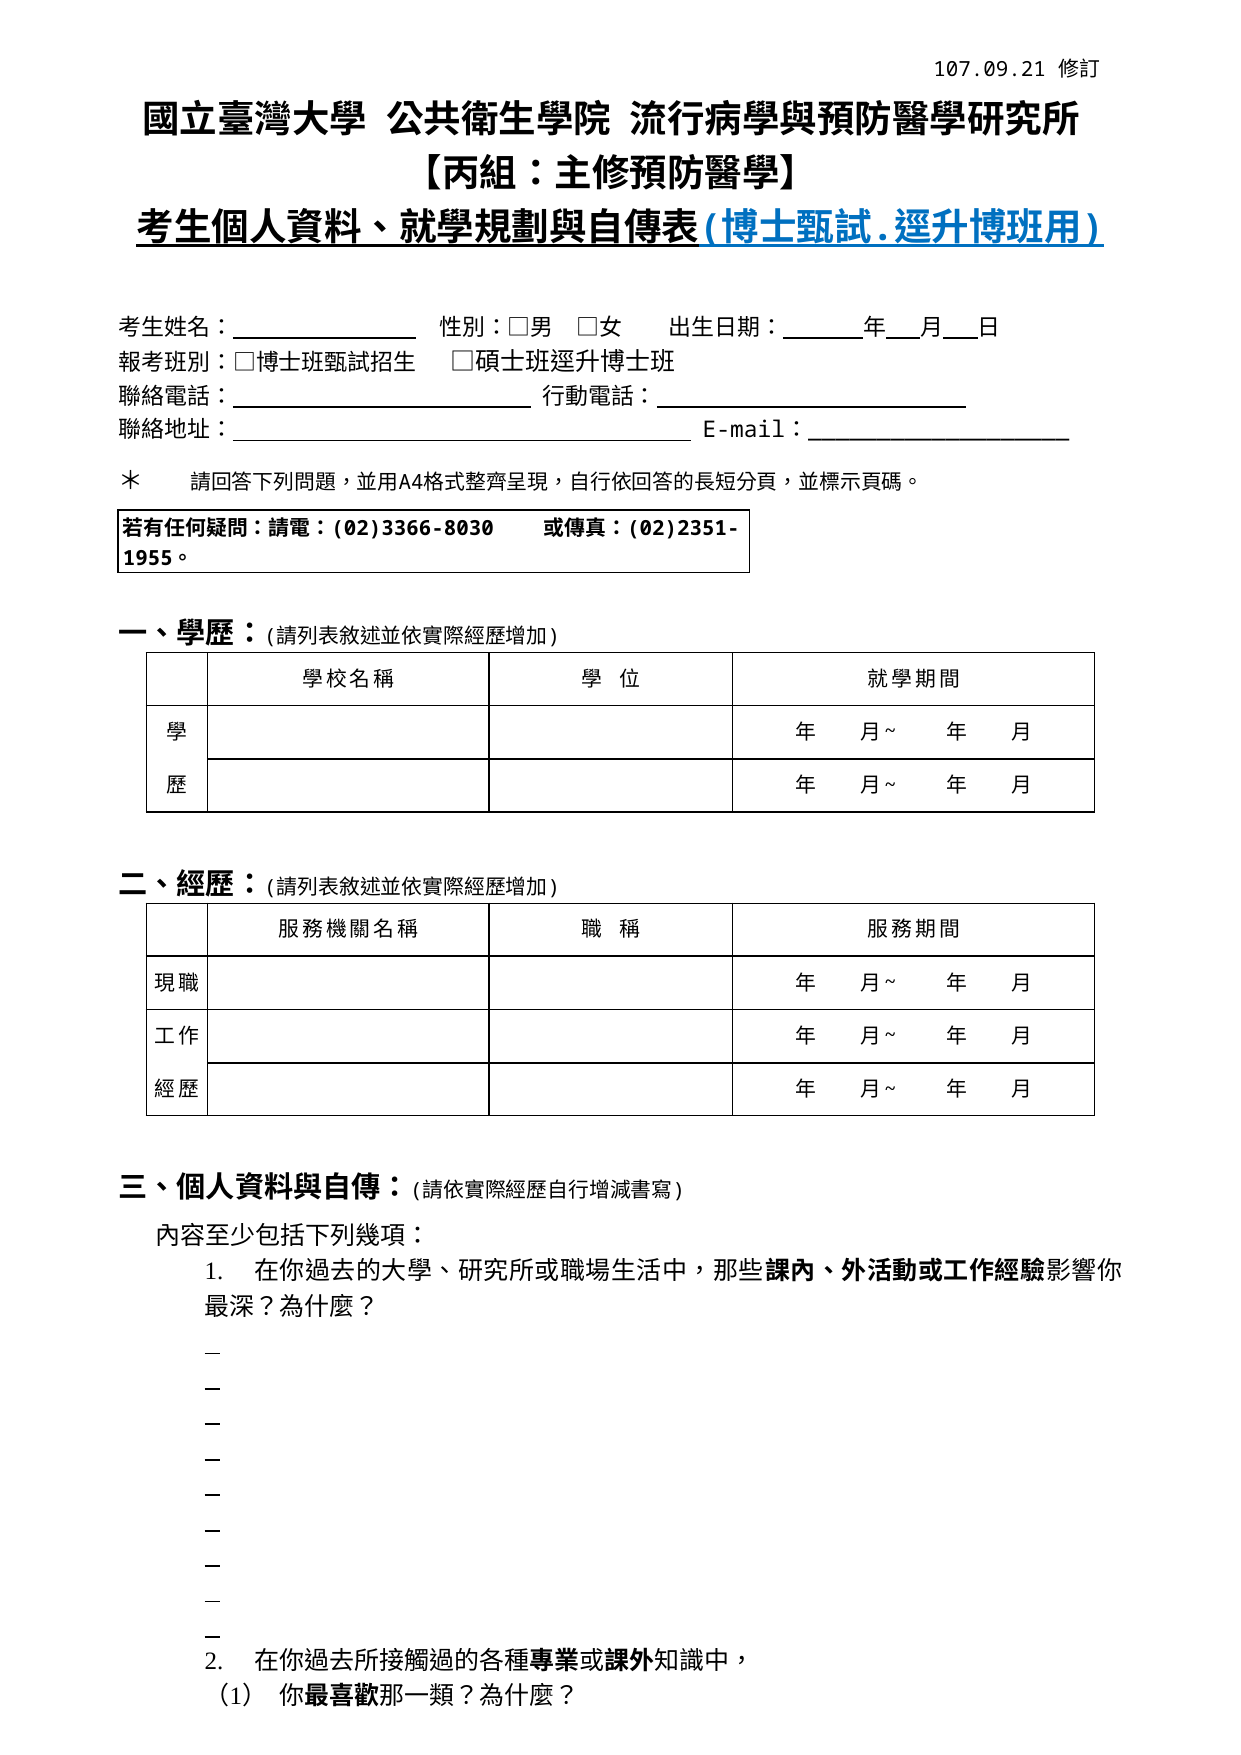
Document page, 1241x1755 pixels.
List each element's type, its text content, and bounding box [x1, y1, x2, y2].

table_header [147, 653, 207, 705]
text 三、個人資料與自傳：(請依實際經歷自行增減書寫) [118, 1161, 1122, 1206]
table_cell [208, 957, 488, 1009]
table_cell 現職 [147, 957, 207, 1009]
table_cell [490, 957, 732, 1009]
list 在你過去所接觸過的各種專業或課外知識中， [204, 1641, 1122, 1676]
table_cell 年 月~ 年 月 [733, 957, 1094, 1009]
table_cell [490, 1010, 732, 1062]
table_cell 經歷 [147, 1062, 207, 1115]
table_header 學 位 [490, 653, 732, 705]
table_header [147, 904, 207, 955]
list 在你過去的大學、研究所或職場生活中，那些課內、外活動或工作經驗影響你最深？為什麼？ [204, 1251, 1122, 1322]
table_cell [208, 706, 488, 758]
text 一、學歷：(請列表敘述並依實際經歷增加) [118, 607, 1122, 652]
text [918, 38, 1118, 88]
list 請回答下列問題，並用A4格式整齊呈現，自行依回答的長短分頁，並標示頁碼。 [118, 476, 1122, 492]
table_cell [490, 1064, 732, 1115]
table_cell 年 月~ 年 月 [733, 1010, 1094, 1062]
table_header 學校名稱 [208, 653, 488, 705]
text 【丙組：主修預防醫學】 [118, 143, 1122, 197]
text 國立臺灣大學 公共衛生學院 流行病學與預防醫學研究所 [118, 89, 1122, 143]
text 聯絡電話： 行動電話： [118, 378, 1122, 411]
table_header 服務機關名稱 [208, 904, 488, 955]
table_cell [490, 760, 732, 811]
table_header 職 稱 [490, 904, 732, 955]
text 考生個人資料、就學規劃與自傳表(博士甄試.逕升博班用) [118, 197, 1122, 252]
text 二、經歷：(請列表敘述並依實際經歷增加) [118, 857, 1122, 902]
table_cell [208, 1064, 488, 1115]
text 考生姓名： 性別：□男 □女 出生日期： 年 月 日 [118, 308, 1122, 342]
table_header 就學期間 [733, 653, 1094, 705]
text 報考班別：□博士班甄試招生 □碩士班逕升博士班 [118, 342, 1122, 378]
table_cell 學 [147, 706, 207, 758]
table_cell 工作 [147, 1010, 207, 1062]
table_cell 年 月~ 年 月 [733, 760, 1094, 811]
table_header 若有任何疑問：請電：(02)3366-8030 或傳真：(02)2351-1955。 [119, 511, 749, 571]
list 你最喜歡那一類？為什麼？ [204, 1676, 1122, 1712]
text 聯絡地址： E-mail：___________________ [118, 411, 1122, 444]
table_cell [208, 760, 488, 811]
table_header 服務期間 [733, 904, 1094, 955]
text 107.09.21 修訂 [933, 45, 1103, 81]
table_cell [208, 1010, 488, 1062]
text 內容至少包括下列幾項： [118, 1206, 1122, 1251]
table_cell 歷 [147, 758, 207, 811]
table_cell 年 月~ 年 月 [733, 706, 1094, 758]
table_cell 年 月~ 年 月 [733, 1064, 1094, 1115]
table_cell [490, 706, 732, 758]
